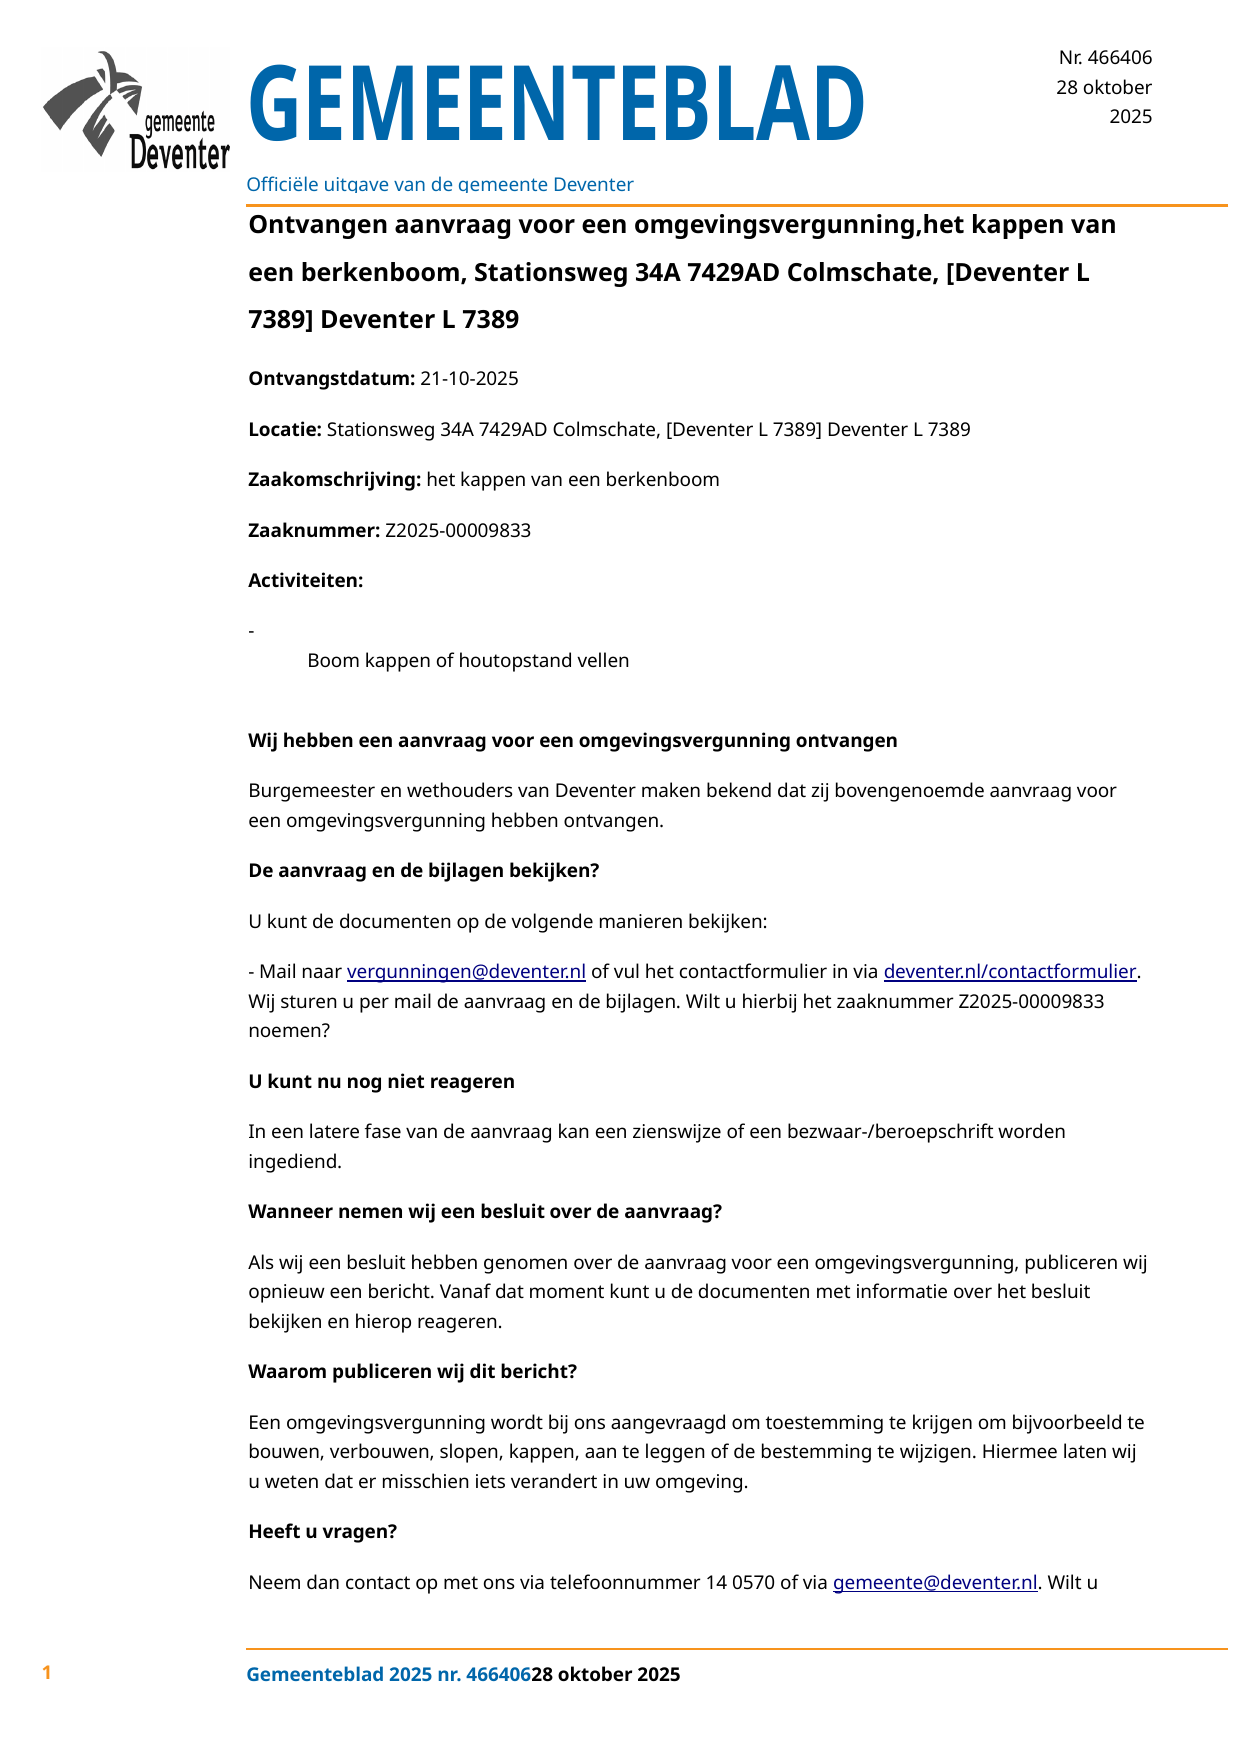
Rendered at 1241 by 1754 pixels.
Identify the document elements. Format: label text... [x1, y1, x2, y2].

text U kunt nu nog niet reageren [248, 1068, 1152, 1094]
text Wanneer nemen wij een besluit over de aanvraag? [248, 1198, 1152, 1224]
text Een omgevingsvergunning wordt bij ons aangevraagd om toestemming te krijgen om bijvoorbeeld te bouwen, verbouwen, slopen, kappen, aan te leggen of de bestemming te wijzigen. Hiermee laten wij u weten dat er misschien iets verandert in uw omgeving. [248, 1409, 1152, 1494]
text Ontvangen aanvraag voor een omgevingsvergunning,het kappen van een berkenboom, Stationsweg 34A 7429AD Colmschate, [Deventer L 7389] Deventer L 7389 [248, 207, 1152, 336]
text Neem dan contact op met ons via telefoonnummer 14 0570 of via gemeente@deventer.nl. Wilt u [248, 1569, 1152, 1594]
list Boom kappen of houtopstand vellen [248, 647, 1152, 673]
text Locatie: Stationsweg 34A 7429AD Colmschate, [Deventer L 7389] Deventer L 7389 [248, 416, 1152, 442]
text In een latere fase van de aanvraag kan een zienswijze of een bezwaar-/beroepschrift worden ingediend. [248, 1118, 1152, 1174]
text Zaaknummer: Z2025-00009833 [248, 517, 1152, 542]
text - Mail naar vergunningen@deventer.nl of vul het contactformulier in via deventer.nl/contactformulier. Wij sturen u per mail de aanvraag en de bijlagen. Wilt u hierbij het zaaknummer Z2025-00009833 noemen? [248, 958, 1152, 1043]
text Ontvangstdatum: 21-10-2025 [248, 366, 1152, 391]
text Zaakomschrijving: het kappen van een berkenboom [248, 466, 1152, 492]
picture [41, 47, 231, 172]
text Waarom publiceren wij dit bericht? [248, 1358, 1152, 1384]
text Heeft u vragen? [248, 1518, 1152, 1544]
text U kunt de documenten op de volgende manieren bekijken: [248, 908, 1152, 934]
text Als wij een besluit hebben genomen over de aanvraag voor een omgevingsvergunning, publiceren wij opnieuw een bericht. Vanaf dat moment kunt u de documenten met informatie over het besluit bekijken en hierop reageren. [248, 1249, 1152, 1334]
text Activiteiten: [248, 567, 1152, 593]
text Burgemeester en wethouders van Deventer maken bekend dat zij bovengenoemde aanvraag voor een omgevingsvergunning hebben ontvangen. [248, 778, 1152, 833]
text De aanvraag en de bijlagen bekijken? [248, 858, 1152, 883]
text Wij hebben een aanvraag voor een omgevingsvergunning ontvangen [248, 727, 1152, 753]
